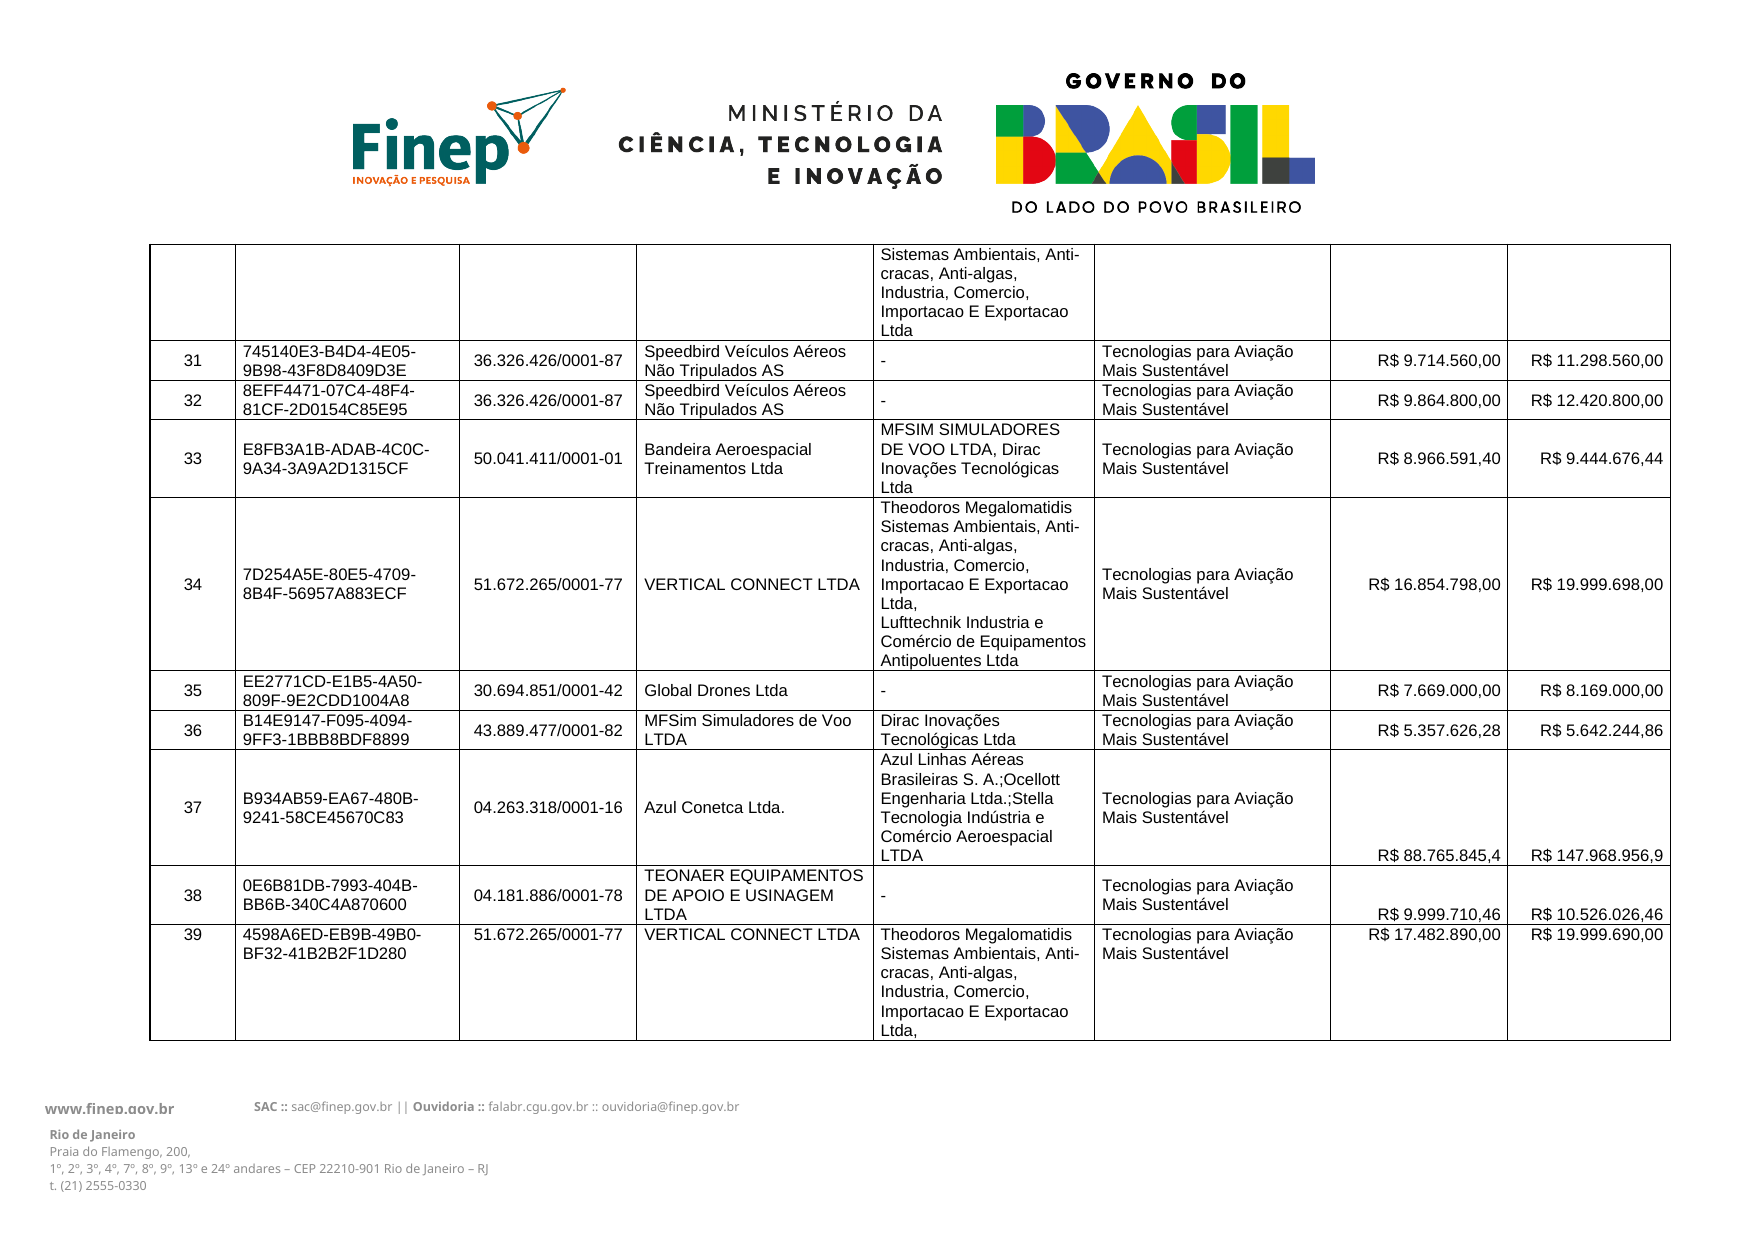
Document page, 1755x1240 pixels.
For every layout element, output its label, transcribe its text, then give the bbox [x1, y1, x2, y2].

table_cell R$ 17.482.890,00 [1331, 925, 1507, 1040]
table_cell 8EFF4471-07C4-48F4-81CF-2D0154C85E95 [236, 381, 459, 419]
table_cell Bandeira Aeroespacial Treinamentos Ltda [637, 420, 873, 497]
table_cell R$ 5.357.626,28 [1331, 711, 1507, 749]
table_cell 39 [151, 925, 235, 1040]
table_cell 33 [151, 420, 235, 497]
table_cell R$ 147.968.956,9 [1508, 750, 1670, 865]
table_cell [151, 245, 235, 340]
table_cell MFSIM SIMULADORES DE VOO LTDA, Dirac Inovações Tecnológicas Ltda [874, 420, 1094, 497]
table_cell MFSim Simuladores de Voo LTDA [637, 711, 873, 749]
table_cell 32 [151, 381, 235, 419]
table_cell 34 [151, 498, 235, 670]
table_cell 36.326.426/0001-87 [460, 381, 636, 419]
table_cell - [874, 381, 1094, 419]
table_cell EE2771CD-E1B5-4A50-809F-9E2CDD1004A8 [236, 671, 459, 710]
table_cell Tecnologias para Aviação Mais Sustentável [1095, 420, 1330, 497]
table_cell R$ 8.966.591,40 [1331, 420, 1507, 497]
table_cell Speedbird Veículos Aéreos Não Tripulados AS [637, 341, 873, 380]
table_cell R$ 7.669.000,00 [1331, 671, 1507, 710]
table_cell R$ 11.298.560,00 [1508, 341, 1670, 380]
table_cell E8FB3A1B-ADAB-4C0C-9A34-3A9A2D1315CF [236, 420, 459, 497]
table_cell 4598A6ED-EB9B-49B0-BF32-41B2B2F1D280 [236, 925, 459, 1040]
table_cell 51.672.265/0001-77 [460, 925, 636, 1040]
table_cell 43.889.477/0001-82 [460, 711, 636, 749]
table_cell [1095, 245, 1330, 340]
table_cell Tecnologias para Aviação Mais Sustentável [1095, 381, 1330, 419]
table_cell Tecnologias para Aviação Mais Sustentável [1095, 866, 1330, 924]
table_cell Tecnologias para Aviação Mais Sustentável [1095, 341, 1330, 380]
table_cell B14E9147-F095-4094-9FF3-1BBB8BDF8899 [236, 711, 459, 749]
table_cell 51.672.265/0001-77 [460, 498, 636, 670]
table_cell R$ 16.854.798,00 [1331, 498, 1507, 670]
table_cell 7D254A5E-80E5-4709-8B4F-56957A883ECF [236, 498, 459, 670]
table_cell R$ 88.765.845,4 [1331, 750, 1507, 865]
table_cell 36 [151, 711, 235, 749]
table_cell B934AB59-EA67-480B-9241-58CE45670C83 [236, 750, 459, 865]
table_cell R$ 9.714.560,00 [1331, 341, 1507, 380]
table_cell Tecnologias para Aviação Mais Sustentável [1095, 750, 1330, 865]
table_cell 0E6B81DB-7993-404B-BB6B-340C4A870600 [236, 866, 459, 924]
table_cell R$ 9.864.800,00 [1331, 381, 1507, 419]
table_cell Tecnologias para Aviação Mais Sustentável [1095, 925, 1330, 1040]
table_cell 50.041.411/0001-01 [460, 420, 636, 497]
table_cell R$ 19.999.690,00 [1508, 925, 1670, 1040]
table_cell Azul Linhas Aéreas Brasileiras S. A.;Ocellott Engenharia Ltda.;Stella Tecnologia Indústria e Comércio Aeroespacial LTDA [874, 750, 1094, 865]
table_cell Tecnologias para Aviação Mais Sustentável [1095, 671, 1330, 710]
table_cell - [874, 341, 1094, 380]
table_cell Azul Conetca Ltda. [637, 750, 873, 865]
table_cell 38 [151, 866, 235, 924]
table_cell VERTICAL CONNECT LTDA [637, 498, 873, 670]
table_cell Tecnologias para Aviação Mais Sustentável [1095, 711, 1330, 749]
table_cell R$ 8.169.000,00 [1508, 671, 1670, 710]
table_cell Global Drones Ltda [637, 671, 873, 710]
table_cell VERTICAL CONNECT LTDA [637, 925, 873, 1040]
table_cell 745140E3-B4D4-4E05-9B98-43F8D8409D3E [236, 341, 459, 380]
table_cell [236, 245, 459, 340]
table_cell 04.181.886/0001-78 [460, 866, 636, 924]
table_cell Dirac Inovações Tecnológicas Ltda [874, 711, 1094, 749]
table_cell R$ 9.444.676,44 [1508, 420, 1670, 497]
table_cell [1331, 245, 1507, 340]
table_cell - [874, 866, 1094, 924]
table_cell Theodoros Megalomatidis Sistemas Ambientais, Anti-cracas, Anti-algas, Industria, Comercio, Importacao E Exportacao Ltda, [874, 925, 1094, 1040]
table_cell Sistemas Ambientais, Anti-cracas, Anti-algas, Industria, Comercio, Importacao E Exportacao Ltda [874, 245, 1094, 340]
table_cell Speedbird Veículos Aéreos Não Tripulados AS [637, 381, 873, 419]
table_cell [1508, 245, 1670, 340]
table_cell R$ 12.420.800,00 [1508, 381, 1670, 419]
table_cell 36.326.426/0001-87 [460, 341, 636, 380]
table_cell 30.694.851/0001-42 [460, 671, 636, 710]
table_cell Tecnologias para Aviação Mais Sustentável [1095, 498, 1330, 670]
table_cell 31 [151, 341, 235, 380]
table_cell 04.263.318/0001-16 [460, 750, 636, 865]
table_cell R$ 19.999.698,00 [1508, 498, 1670, 670]
table_cell 37 [151, 750, 235, 865]
table_cell - [874, 671, 1094, 710]
table_cell Theodoros Megalomatidis Sistemas Ambientais, Anti-cracas, Anti-algas, Industria, Comercio, Importacao E Exportacao Ltda, Lufttechnik Industria e Comércio de Equipamentos Antipoluentes Ltda [874, 498, 1094, 670]
table_cell R$ 10.526.026,46 [1508, 866, 1670, 924]
table_cell [637, 245, 873, 340]
table_cell [460, 245, 636, 340]
table_cell R$ 9.999.710,46 [1331, 866, 1507, 924]
table_cell R$ 5.642.244,86 [1508, 711, 1670, 749]
table_cell TEONAER EQUIPAMENTOS DE APOIO E USINAGEM LTDA [637, 866, 873, 924]
table_cell 35 [151, 671, 235, 710]
